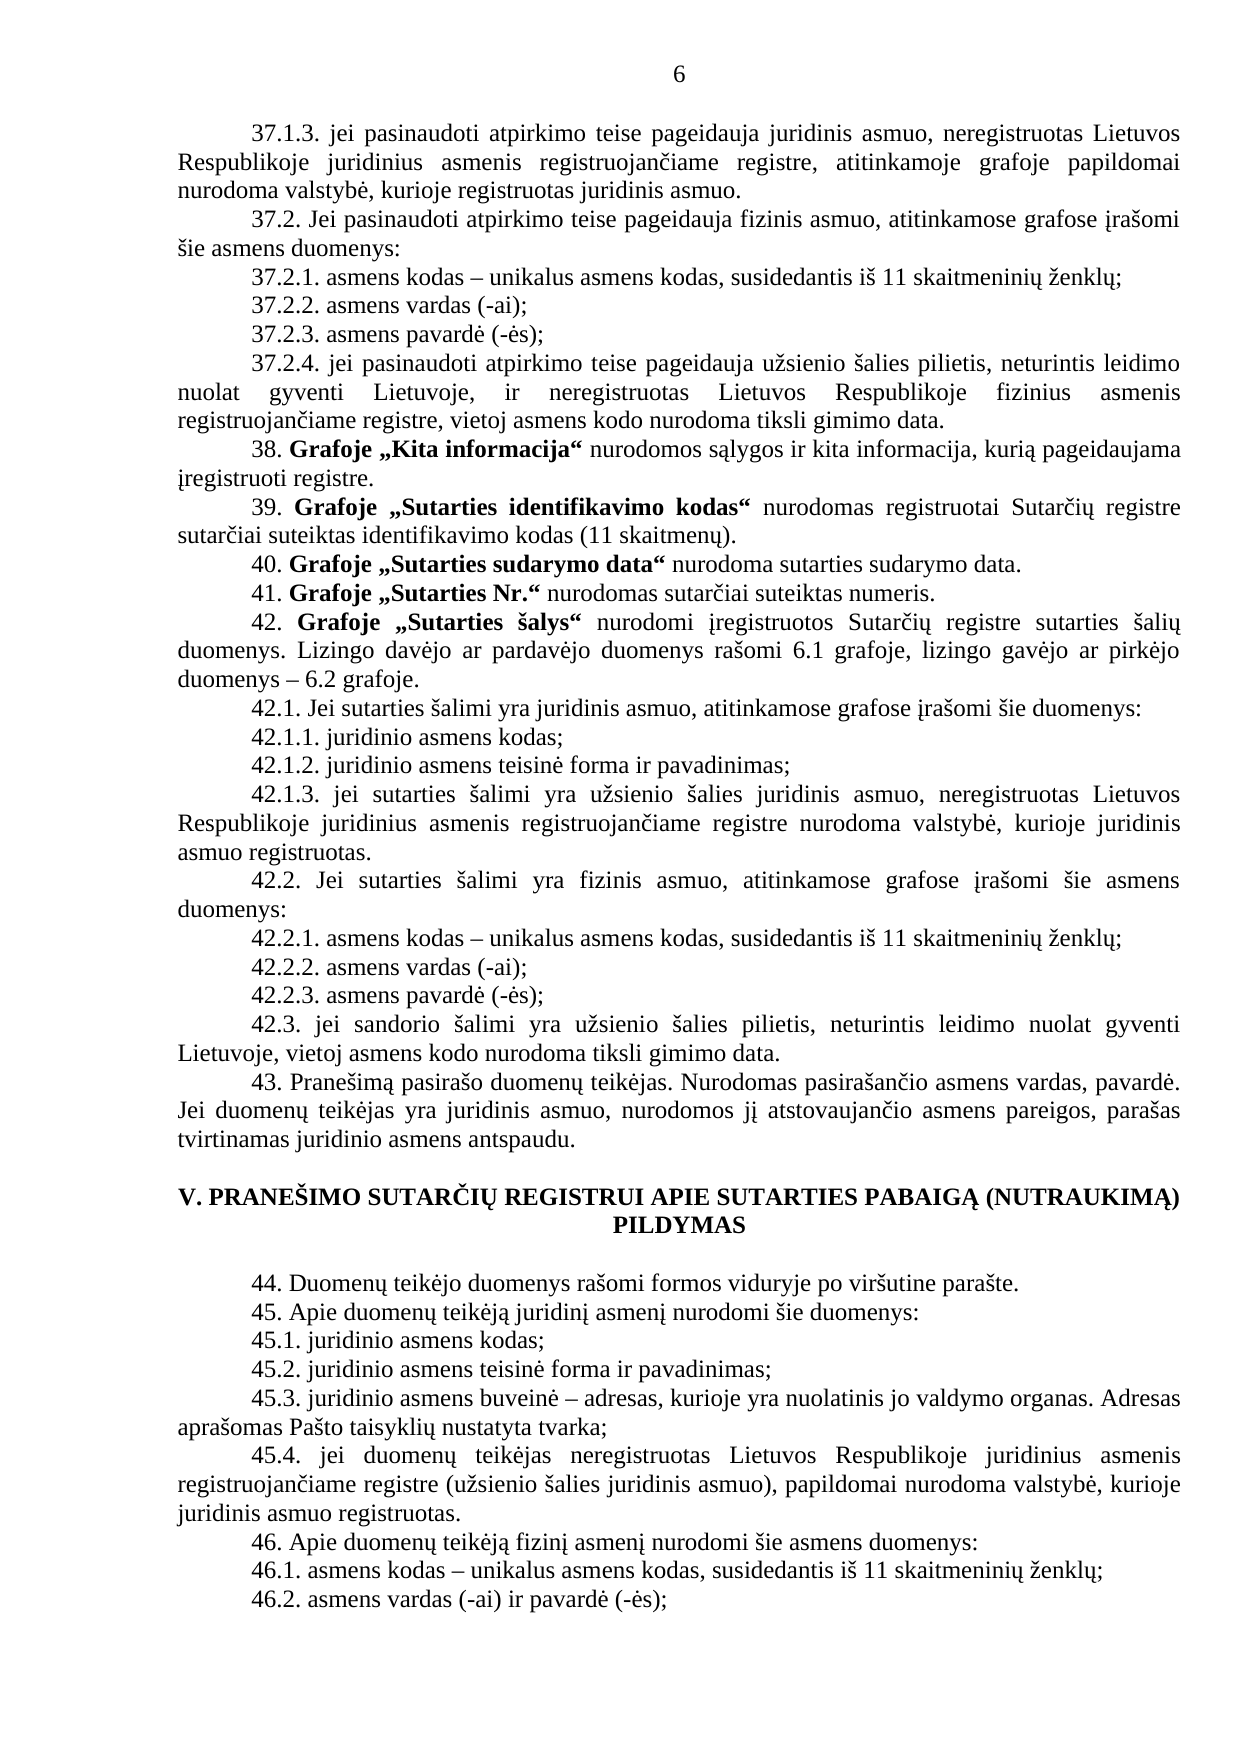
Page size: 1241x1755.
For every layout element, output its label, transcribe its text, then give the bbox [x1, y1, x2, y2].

text 42.2. Jei sutarties šalimi yra fizinis asmuo, atitinkamose grafose įrašomi šie asmens duomenys: [177, 866, 1181, 923]
text 45.1. juridinio asmens kodas; [177, 1326, 1181, 1354]
text 37.2.4. jei pasinaudoti atpirkimo teise pageidauja užsienio šalies pilietis, neturintis leidimo nuolat gyventi Lietuvoje, ir neregistruotas Lietuvos Respublikoje fizinius asmenis registruojančiame registre, vietoj asmens kodo nurodoma tiksli gimimo data. [177, 348, 1181, 434]
text 46.1. asmens kodas – unikalus asmens kodas, susidedantis iš 11 skaitmeninių ženklų; [177, 1556, 1181, 1584]
text 42. Grafoje „Sutarties šalys“ nurodomi įregistruotos Sutarčių registre sutarties šalių duomenys. Lizingo davėjo ar pardavėjo duomenys rašomi 6.1 grafoje, lizingo gavėjo ar pirkėjo duomenys – 6.2 grafoje. [177, 607, 1181, 693]
text 42.2.3. asmens pavardė (-ės); [177, 981, 1181, 1009]
text 45.2. juridinio asmens teisinė forma ir pavadinimas; [177, 1354, 1181, 1383]
text 45.4. jei duomenų teikėjas neregistruotas Lietuvos Respublikoje juridinius asmenis registruojančiame registre (užsienio šalies juridinis asmuo), papildomai nurodoma valstybė, kurioje juridinis asmuo registruotas. [177, 1441, 1181, 1527]
text 40. Grafoje „Sutarties sudarymo data“ nurodoma sutarties sudarymo data. [177, 549, 1181, 578]
text 37.2. Jei pasinaudoti atpirkimo teise pageidauja fizinis asmuo, atitinkamose grafose įrašomi šie asmens duomenys: [177, 204, 1181, 262]
text 45. Apie duomenų teikėją juridinį asmenį nurodomi šie duomenys: [177, 1297, 1181, 1326]
text 37.2.1. asmens kodas – unikalus asmens kodas, susidedantis iš 11 skaitmeninių ženklų; [177, 262, 1181, 291]
text 42.1.3. jei sutarties šalimi yra užsienio šalies juridinis asmuo, neregistruotas Lietuvos Respublikoje juridinius asmenis registruojančiame registre nurodoma valstybė, kurioje juridinis asmuo registruotas. [177, 779, 1181, 866]
text 41. Grafoje „Sutarties Nr.“ nurodomas sutarčiai suteiktas numeris. [177, 578, 1181, 607]
text 42.3. jei sandorio šalimi yra užsienio šalies pilietis, neturintis leidimo nuolat gyventi Lietuvoje, vietoj asmens kodo nurodoma tiksli gimimo data. [177, 1009, 1181, 1067]
text 42.2.1. asmens kodas – unikalus asmens kodas, susidedantis iš 11 skaitmeninių ženklų; [177, 923, 1181, 952]
text 46.2. asmens vardas (-ai) ir pavardė (-ės); [177, 1584, 1181, 1613]
text 38. Grafoje „Kita informacija“ nurodomos sąlygos ir kita informacija, kurią pageidaujama įregistruoti registre. [177, 434, 1181, 492]
text 37.1.3. jei pasinaudoti atpirkimo teise pageidauja juridinis asmuo, neregistruotas Lietuvos Respublikoje juridinius asmenis registruojančiame registre, atitinkamoje grafoje papildomai nurodoma valstybė, kurioje registruotas juridinis asmuo. [177, 118, 1181, 204]
text 44. Duomenų teikėjo duomenys rašomi formos viduryje po viršutine parašte. [177, 1268, 1181, 1297]
text 42.1.1. juridinio asmens kodas; [177, 722, 1181, 751]
text 39. Grafoje „Sutarties identifikavimo kodas“ nurodomas registruotai Sutarčių registre sutarčiai suteiktas identifikavimo kodas (11 skaitmenų). [177, 492, 1181, 549]
text 42.1.2. juridinio asmens teisinė forma ir pavadinimas; [177, 751, 1181, 779]
text 37.2.2. asmens vardas (-ai); [177, 291, 1181, 319]
text V. PRANEŠIMO SUTARČIŲ REGISTRUI APIE SUTARTIES PABAIGĄ (NUTRAUKIMĄ) PILDYMAS [177, 1182, 1181, 1239]
text 46. Apie duomenų teikėją fizinį asmenį nurodomi šie asmens duomenys: [177, 1527, 1181, 1556]
text 43. Pranešimą pasirašo duomenų teikėjas. Nurodomas pasirašančio asmens vardas, pavardė. Jei duomenų teikėjas yra juridinis asmuo, nurodomos jį atstovaujančio asmens pareigos, parašas tvirtinamas juridinio asmens antspaudu. [177, 1067, 1181, 1153]
text 42.1. Jei sutarties šalimi yra juridinis asmuo, atitinkamose grafose įrašomi šie duomenys: [177, 693, 1181, 722]
text 45.3. juridinio asmens buveinė – adresas, kurioje yra nuolatinis jo valdymo organas. Adresas aprašomas Pašto taisyklių nustatyta tvarka; [177, 1383, 1181, 1441]
text 37.2.3. asmens pavardė (-ės); [177, 319, 1181, 348]
text 42.2.2. asmens vardas (-ai); [177, 952, 1181, 981]
